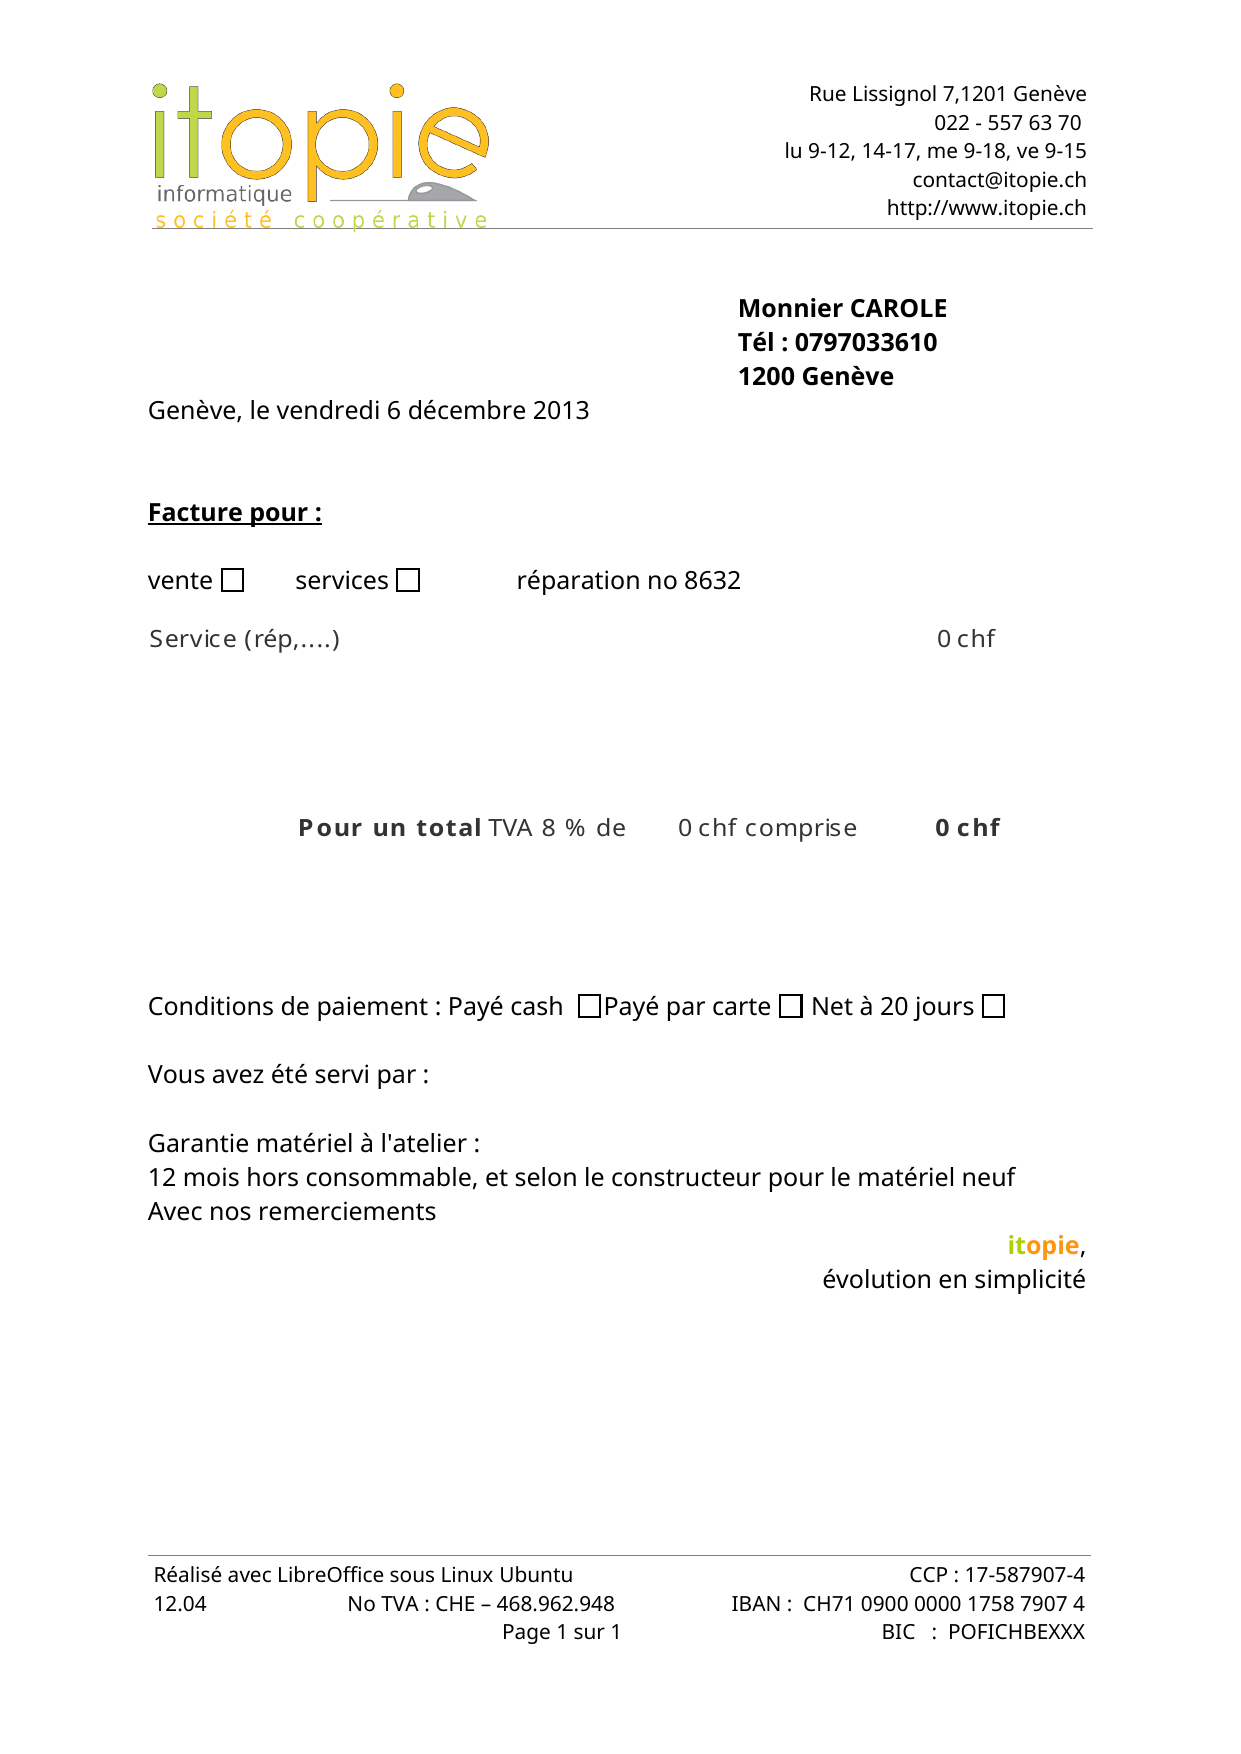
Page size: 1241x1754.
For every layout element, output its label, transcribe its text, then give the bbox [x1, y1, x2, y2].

text évolution en simplicité [148, 1262, 1093, 1296]
text Monnier CAROLE [148, 290, 1093, 324]
text Tél : 0797033610 [148, 324, 1093, 358]
text Facture pour : [148, 495, 1093, 529]
text Avec nos remerciements [148, 1193, 1093, 1227]
text Vous avez été servi par : [148, 1057, 1093, 1091]
picture [138, 72, 500, 244]
text 1200 Genève [148, 358, 1093, 392]
text Genève, le vendredi 6 décembre 2013 [148, 392, 1093, 427]
text Garantie matériel à l'atelier : [148, 1125, 1093, 1159]
text Conditions de paiement : Payé cash Payé par carte Net à 20 jours [148, 989, 1093, 1023]
text itopie, [148, 1227, 1093, 1262]
text vente services réparation no 8632 [148, 563, 1093, 597]
text 12 mois hors consommable, et selon le constructeur pour le matériel neuf [148, 1159, 1093, 1193]
